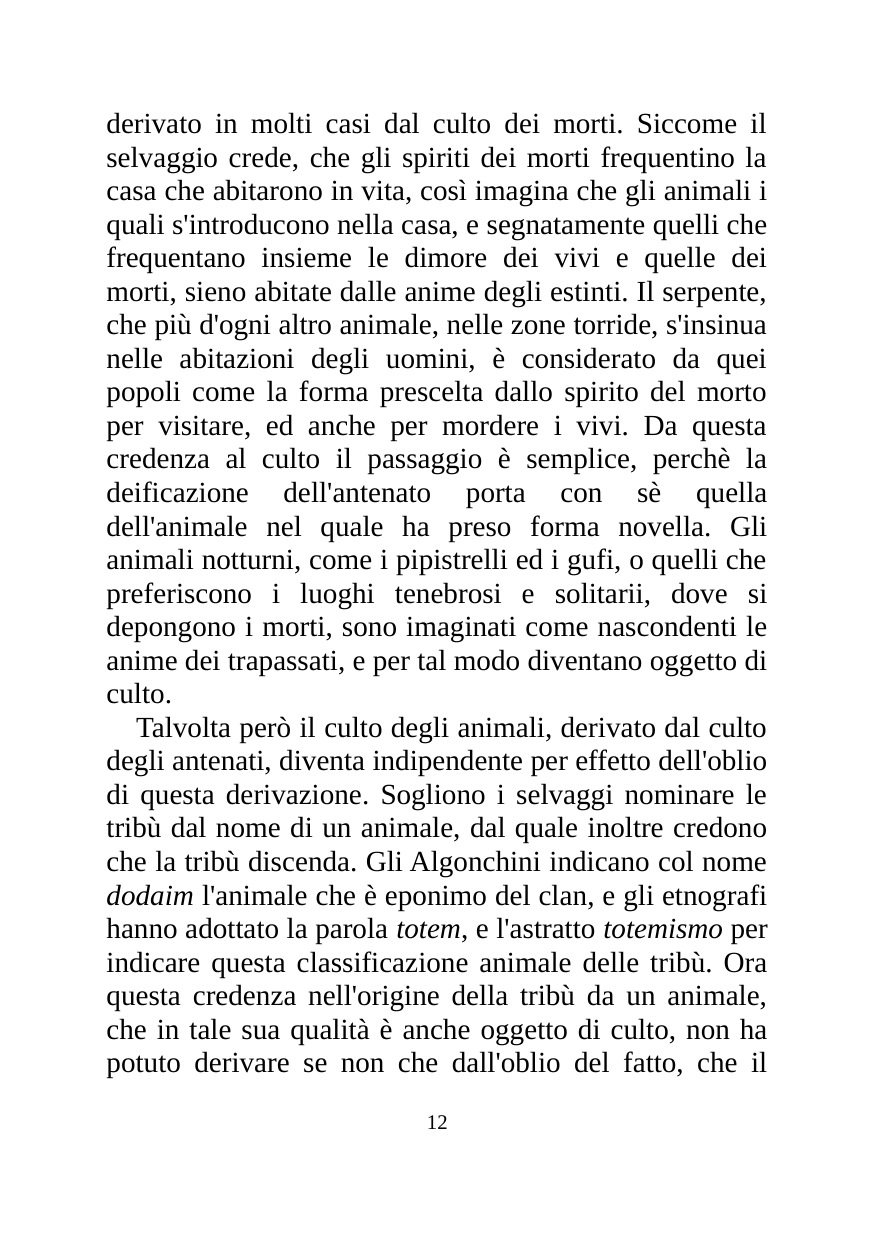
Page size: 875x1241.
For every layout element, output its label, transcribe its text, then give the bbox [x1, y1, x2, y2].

text Talvolta però il culto degli animali, derivato dal culto degli antenati, diventa indipendente per effetto dell'oblio di questa derivazione. Sogliono i selvaggi nominare le tribù dal nome di un animale, dal quale inoltre credono che la tribù discenda. Gli Algonchini indicano col nome dodaim l'animale che è eponimo del clan, e gli etnografi hanno adottato la parola totem, e l'astratto totemismo per indicare questa classificazione animale delle tribù. Ora questa credenza nell'origine della tribù da un animale, che in tale sua qualità è anche oggetto di culto, non ha potuto derivare se non che dall'oblio del fatto, che il [106, 710, 768, 1079]
text derivato in molti casi dal culto dei morti. Siccome il selvaggio crede, che gli spiriti dei morti frequentino la casa che abitarono in vita, così imagina che gli animali i quali s'introducono nella casa, e segnatamente quelli che frequentano insieme le dimore dei vivi e quelle dei morti, sieno abitate dalle anime degli estinti. Il serpente, che più d'ogni altro animale, nelle zone torride, s'insinua nelle abitazioni degli uomini, è considerato da quei popoli come la forma prescelta dallo spirito del morto per visitare, ed anche per mordere i vivi. Da questa credenza al culto il passaggio è semplice, perchè la deificazione dell'antenato porta con sè quella dell'animale nel quale ha preso forma novella. Gli animali notturni, come i pipistrelli ed i gufi, o quelli che preferiscono i luoghi tenebrosi e solitarii, dove si depongono i morti, sono imaginati come nascondenti le anime dei trapassati, e per tal modo diventano oggetto di culto. [106, 106, 768, 710]
